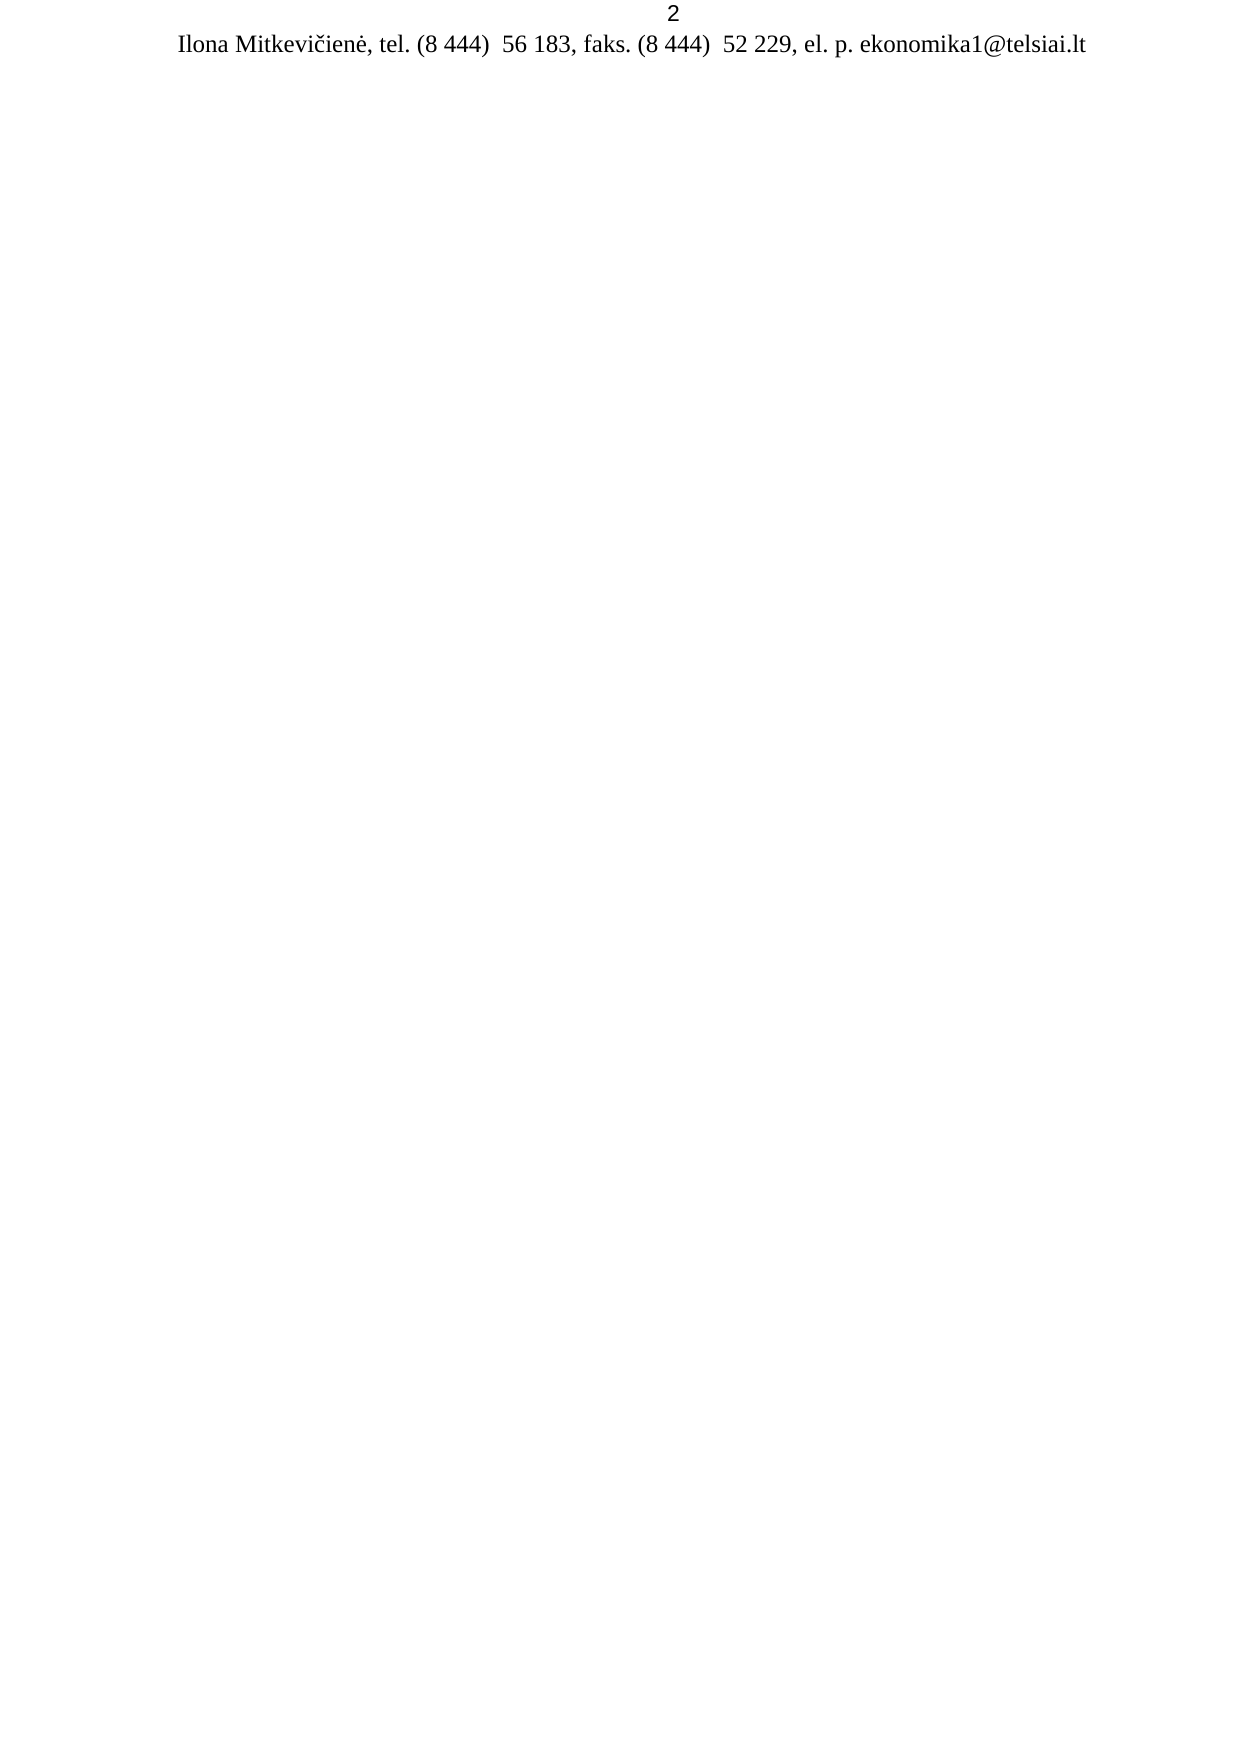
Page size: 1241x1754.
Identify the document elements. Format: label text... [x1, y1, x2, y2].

text Ilona Mitkevičienė, tel. (8 444) 56 183, faks. (8 444) 52 229, el. p. ekonomika1@telsiai.lt [177, 29, 1169, 58]
